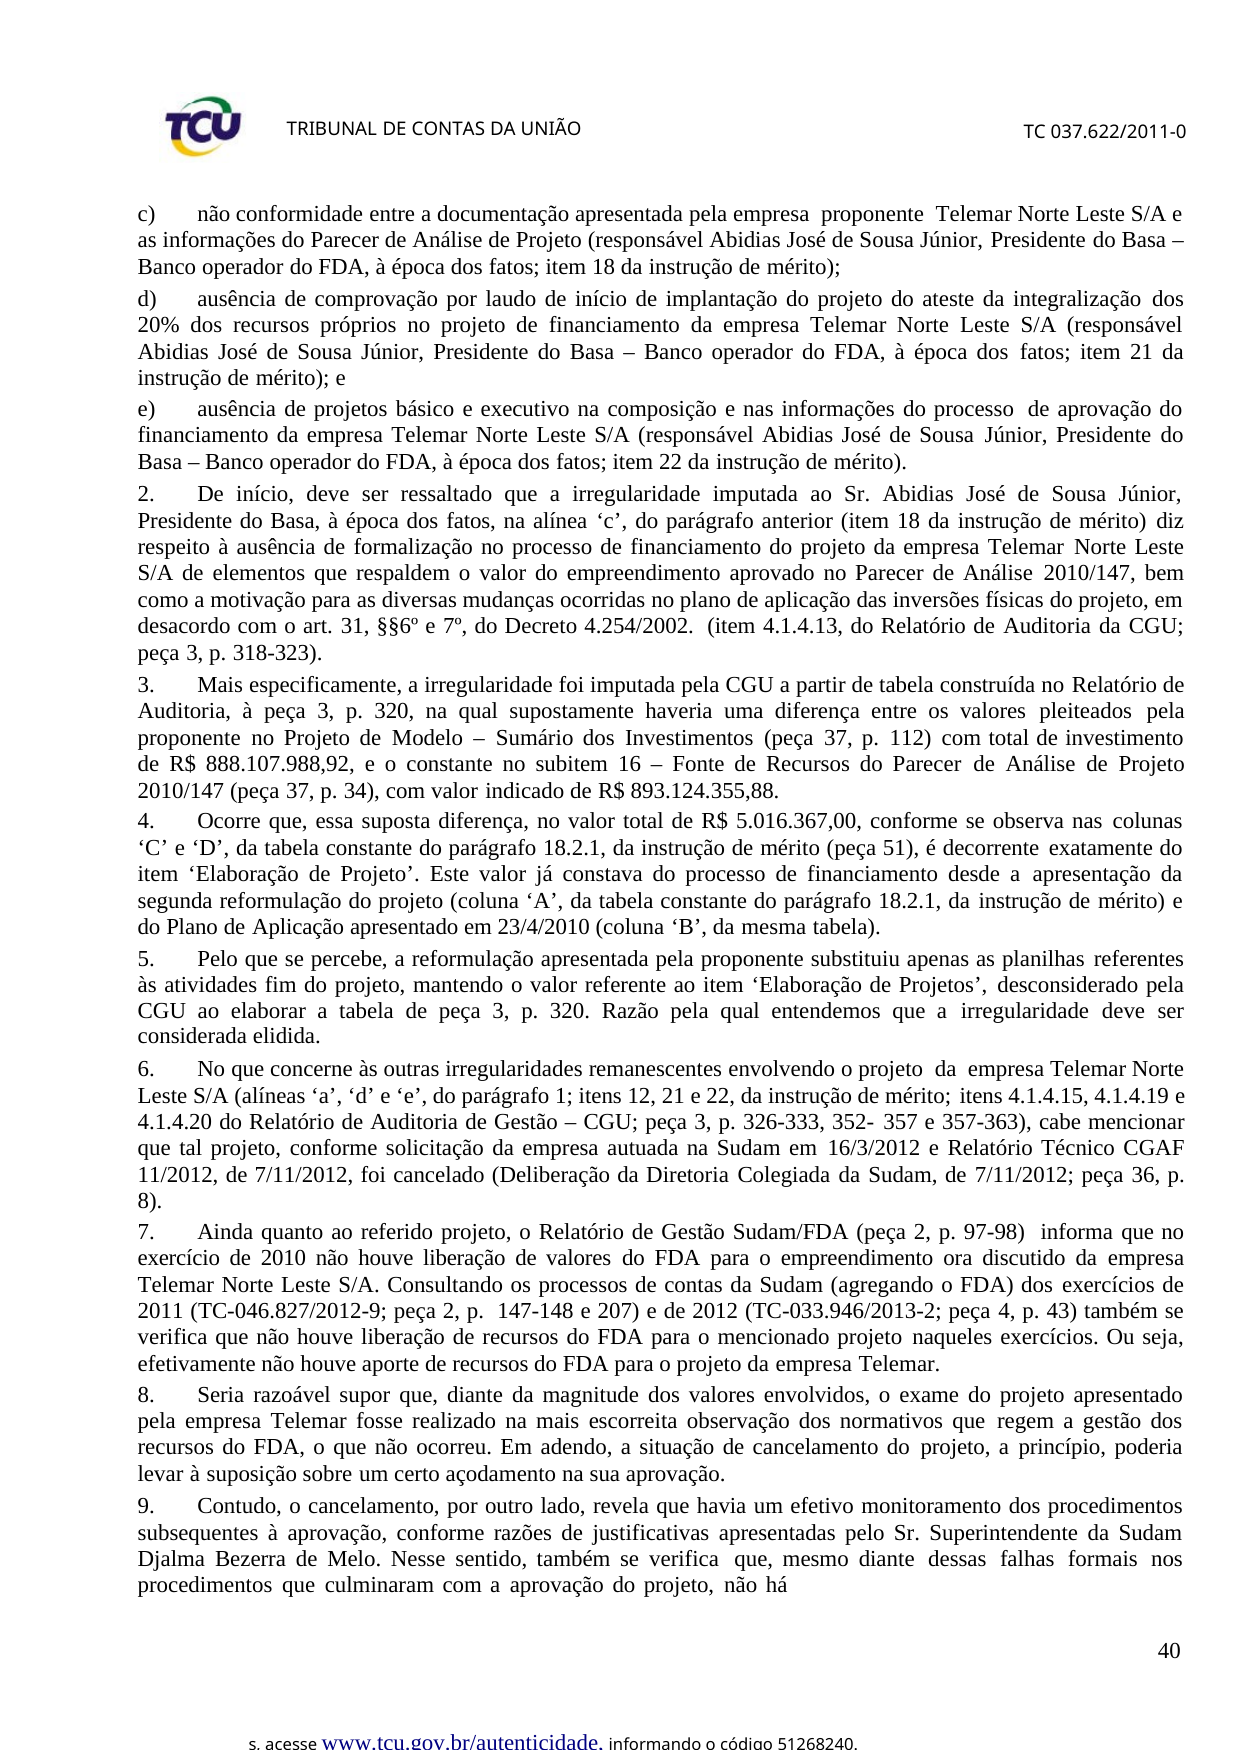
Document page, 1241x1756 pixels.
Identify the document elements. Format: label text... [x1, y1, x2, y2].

list No que concerne às outras irregularidades remanescentes envolvendo o projeto da empresa Telemar Norte Leste S/A (alíneas ‘a’, ‘d’ e ‘e’, do parágrafo 1; itens 12, 21 e 22, da instrução de mérito; itens 4.1.4.15, 4.1.4.19 e 4.1.4.20 do Relatório de Auditoria de Gestão – CGU; peça 3, p. 326-333, 352- 357 e 357-363), cabe mencionar que tal projeto, conforme solicitação da empresa autuada na Sudam em 16/3/2012 e Relatório Técnico CGAF 11/2012, de 7/11/2012, foi cancelado (Deliberação da Diretoria Colegiada da Sudam, de 7/11/2012; peça 36, p. 8). [137, 1055, 1185, 1213]
list De início, deve ser ressaltado que a irregularidade imputada ao Sr. Abidias José de Sousa Júnior, Presidente do Basa, à época dos fatos, na alínea ‘c’, do parágrafo anterior (item 18 da instrução de mérito) diz respeito à ausência de formalização no processo de financiamento do projeto da empresa Telemar Norte Leste S/A de elementos que respaldem o valor do empreendimento aprovado no Parecer de Análise 2010/147, bem como a motivação para as diversas mudanças ocorridas no plano de aplicação das inversões físicas do projeto, em desacordo com o art. 31, §§6º e 7º, do Decreto 4.254/2002. (item 4.1.4.13, do Relatório de Auditoria da CGU; peça 3, p. 318-323). [137, 480, 1184, 665]
list Pelo que se percebe, a reformulação apresentada pela proponente substituiu apenas as planilhas referentes às atividades fim do projeto, mantendo o valor referente ao item ‘Elaboração de Projetos’, desconsiderado pela CGU ao elaborar a tabela de peça 3, p. 320. Razão pela qual entendemos que a irregularidade deve ser considerada elidida. [137, 946, 1184, 1049]
list Mais especificamente, a irregularidade foi imputada pela CGU a partir de tabela construída no Relatório de Auditoria, à peça 3, p. 320, na qual supostamente haveria uma diferença entre os valores pleiteados pela proponente no Projeto de Modelo – Sumário dos Investimentos (peça 37, p. 112) com total de investimento de R$ 888.107.988,92, e o constante no subitem 16 – Fonte de Recursos do Parecer de Análise de Projeto 2010/147 (peça 37, p. 34), com valor indicado de R$ 893.124.355,88. [137, 671, 1185, 803]
list não conformidade entre a documentação apresentada pela empresa proponente Telemar Norte Leste S/A e as informações do Parecer de Análise de Projeto (responsável Abidias José de Sousa Júnior, Presidente do Basa – Banco operador do FDA, à época dos fatos; item 18 da instrução de mérito); [137, 200, 1183, 279]
list ausência de projetos básico e executivo na composição e nas informações do processo de aprovação do financiamento da empresa Telemar Norte Leste S/A (responsável Abidias José de Sousa Júnior, Presidente do Basa – Banco operador do FDA, à época dos fatos; item 22 da instrução de mérito). [137, 395, 1183, 474]
list Ainda quanto ao referido projeto, o Relatório de Gestão Sudam/FDA (peça 2, p. 97-98) informa que no exercício de 2010 não houve liberação de valores do FDA para o empreendimento ora discutido da empresa Telemar Norte Leste S/A. Consultando os processos de contas da Sudam (agregando o FDA) dos exercícios de 2011 (TC-046.827/2012-9; peça 2, p. 147-148 e 207) e de 2012 (TC-033.946/2013-2; peça 4, p. 43) também se verifica que não houve liberação de recursos do FDA para o mencionado projeto naqueles exercícios. Ou seja, efetivamente não houve aporte de recursos do FDA para o projeto da empresa Telemar. [137, 1218, 1184, 1376]
list Ocorre que, essa suposta diferença, no valor total de R$ 5.016.367,00, conforme se observa nas colunas ‘C’ e ‘D’, da tabela constante do parágrafo 18.2.1, da instrução de mérito (peça 51), é decorrente exatamente do item ‘Elaboração de Projeto’. Este valor já constava do processo de financiamento desde a apresentação da segunda reformulação do projeto (coluna ‘A’, da tabela constante do parágrafo 18.2.1, da instrução de mérito) e do Plano de Aplicação apresentado em 23/4/2010 (coluna ‘B’, da mesma tabela). [137, 808, 1182, 939]
list ausência de comprovação por laudo de início de implantação do projeto do ateste da integralização dos 20% dos recursos próprios no projeto de financiamento da empresa Telemar Norte Leste S/A (responsável Abidias José de Sousa Júnior, Presidente do Basa – Banco operador do FDA, à época dos fatos; item 21 da instrução de mérito); e [137, 285, 1184, 391]
list Contudo, o cancelamento, por outro lado, revela que havia um efetivo monitoramento dos procedimentos subsequentes à aprovação, conforme razões de justificativas apresentadas pelo Sr. Superintendente da Sudam Djalma Bezerra de Melo. Nesse sentido, também se verifica que, mesmo diante dessas falhas formais nos procedimentos que culminaram com a aprovação do projeto, não há [137, 1492, 1183, 1598]
list Seria razoável supor que, diante da magnitude dos valores envolvidos, o exame do projeto apresentado pela empresa Telemar fosse realizado na mais escorreita observação dos normativos que regem a gestão dos recursos do FDA, o que não ocorreu. Em adendo, a situação de cancelamento do projeto, a princípio, poderia levar à suposição sobre um certo açodamento na sua aprovação. [137, 1381, 1183, 1486]
